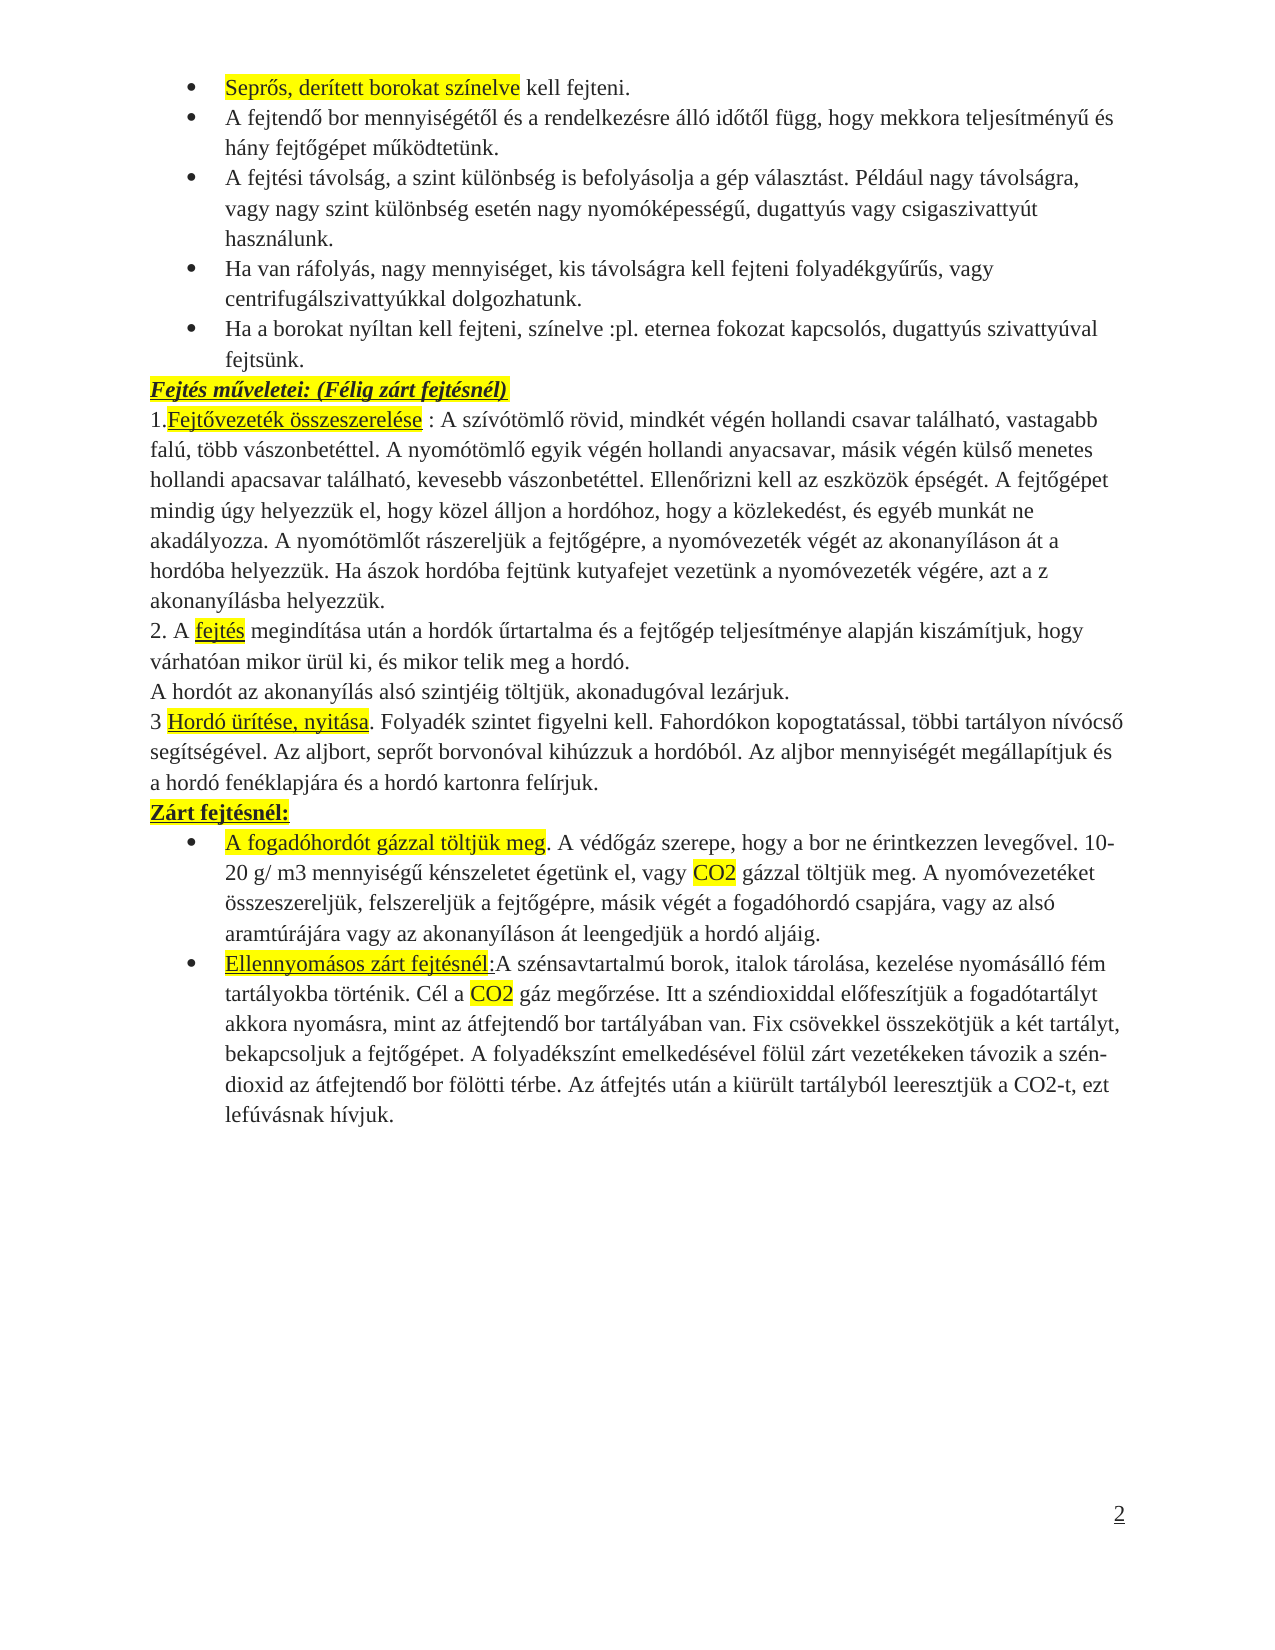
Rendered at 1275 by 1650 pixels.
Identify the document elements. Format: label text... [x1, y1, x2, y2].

list Ha a borokat nyíltan kell fejteni, színelve :pl. eternea fokozat kapcsolós, dugattyús szivattyúval fejtsünk. [187, 315, 1125, 372]
list Ha van ráfolyás, nagy mennyiséget, kis távolságra kell fejteni folyadékgyűrűs, vagy centrifugálszivattyúkkal dolgozhatunk. [187, 255, 1125, 312]
list A fejtendő bor mennyiségétől és a rendelkezésre álló időtől függ, hogy mekkora teljesítményű és hány fejtőgépet működtetünk. [187, 104, 1125, 161]
list Ellennyomásos zárt fejtésnél:A szénsavtartalmú borok, italok tárolása, kezelése nyomásálló fém tartályokba történik. Cél a CO2 gáz megőrzése. Itt a széndioxiddal előfeszítjük a fogadótartályt akkora nyomásra, mint az átfejtendő bor tartályában van. Fix csövekkel összekötjük a két tartályt, bekapcsoljuk a fejtőgépet. A folyadékszínt emelkedésével fölül zárt vezetékeken távozik a szén-dioxid az átfejtendő bor fölötti térbe. Az átfejtés után a kiürült tartályból leeresztjük a CO2-t, ezt lefúvásnak hívjuk. [187, 950, 1125, 1127]
list Seprős, derített borokat színelve kell fejteni. [187, 74, 1125, 100]
text Fejtés műveletei: (Félig zárt fejtésnél) [150, 376, 1125, 402]
text 2. A fejtés megindítása után a hordók űrtartalma és a fejtőgép teljesítménye alapján kiszámítjuk, hogy várhatóan mikor ürül ki, és mikor telik meg a hordó. [150, 617, 1125, 674]
list A fogadóhordót gázzal töltjük meg. A védőgáz szerepe, hogy a bor ne érintkezzen levegővel. 10-20 g/ m3 mennyiségű kénszeletet égetünk el, vagy CO2 gázzal töltjük meg. A nyomóvezetéket összeszereljük, felszereljük a fejtőgépre, másik végét a fogadóhordó csapjára, vagy az alsó aramtúrájára vagy az akonanyíláson át leengedjük a hordó aljáig. [187, 829, 1125, 946]
text 3 Hordó ürítése, nyitása. Folyadék szintet figyelni kell. Fahordókon kopogtatással, többi tartályon nívócső segítségével. Az aljbort, seprőt borvonóval kihúzzuk a hordóból. Az aljbor mennyiségét megállapítjuk és a hordó fenéklapjára és a hordó kartonra felírjuk. [150, 708, 1125, 795]
text Zárt fejtésnél: [150, 799, 1125, 825]
list A fejtési távolság, a szint különbség is befolyásolja a gép választást. Például nagy távolságra, vagy nagy szint különbség esetén nagy nyomóképességű, dugattyús vagy csigaszivattyút használunk. [187, 164, 1125, 251]
text A hordót az akonanyílás alsó szintjéig töltjük, akonadugóval lezárjuk. [150, 678, 1125, 704]
text 1.Fejtővezeték összeszerelése : A szívótömlő rövid, mindkét végén hollandi csavar található, vastagabb falú, több vászonbetéttel. A nyomótömlő egyik végén hollandi anyacsavar, másik végén külső menetes hollandi apacsavar található, kevesebb vászonbetéttel. Ellenőrizni kell az eszközök épségét. A fejtőgépet mindig úgy helyezzük el, hogy közel álljon a hordóhoz, hogy a közlekedést, és egyéb munkát ne akadályozza. A nyomótömlőt rászereljük a fejtőgépre, a nyomóvezeték végét az akonanyíláson át a hordóba helyezzük. Ha ászok hordóba fejtünk kutyafejet vezetünk a nyomóvezeték végére, azt a z akonanyílásba helyezzük. [150, 406, 1125, 614]
